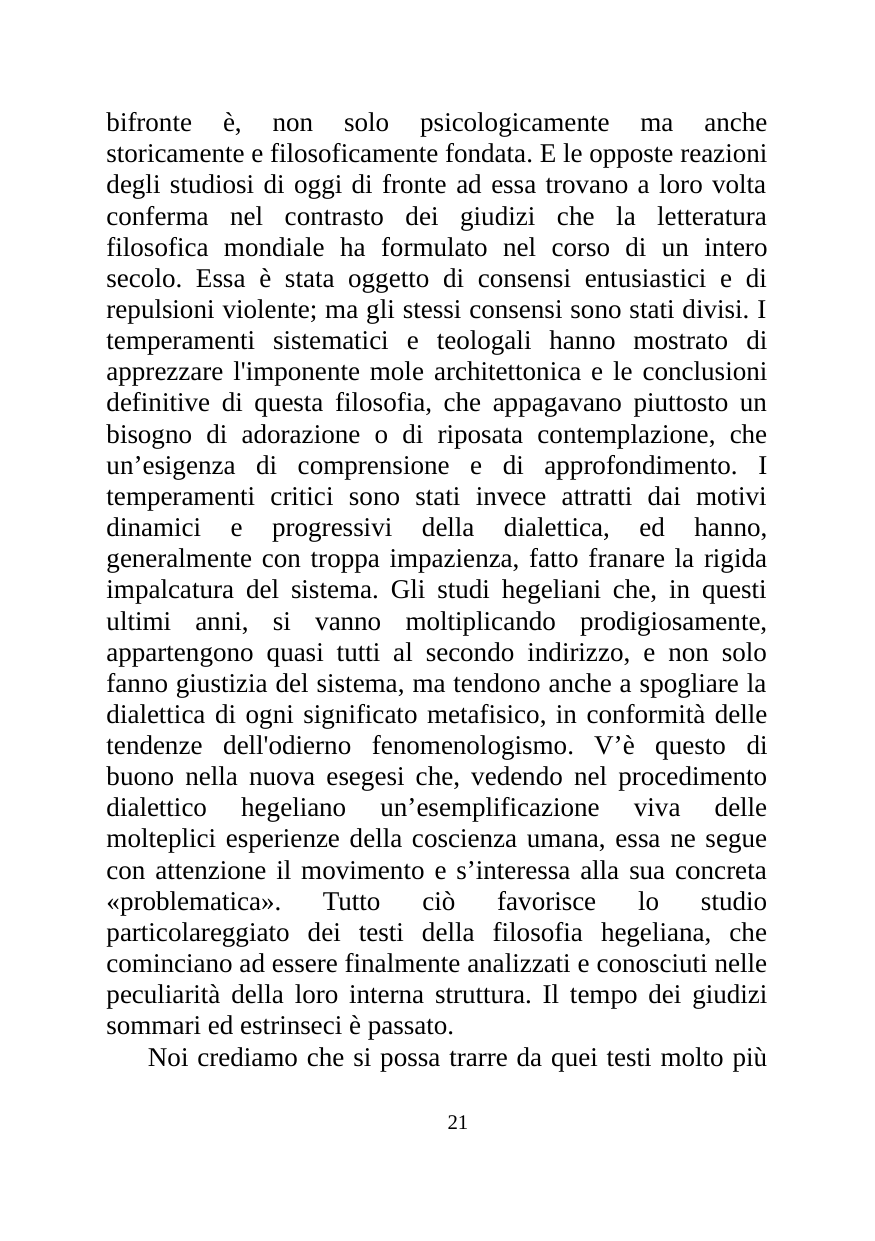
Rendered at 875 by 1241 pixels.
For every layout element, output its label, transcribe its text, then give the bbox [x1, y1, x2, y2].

text bifronte è, non solo psicologicamente ma anche storicamente e filosoficamente fondata. E le opposte reazioni degli studiosi di oggi di fronte ad essa trovano a loro volta conferma nel contrasto dei giudizi che la letteratura filosofica mondiale ha formulato nel corso di un intero secolo. Essa è stata oggetto di consensi entusiastici e di repulsioni violente; ma gli stessi consensi sono stati divisi. I temperamenti sistematici e teologali hanno mostrato di apprezzare l'imponente mole architettonica e le conclusioni definitive di questa filosofia, che appagavano piuttosto un bisogno di adorazione o di riposata contemplazione, che un’esigenza di comprensione e di approfondimento. I temperamenti critici sono stati invece attratti dai motivi dinamici e progressivi della dialettica, ed hanno, generalmente con troppa impazienza, fatto franare la rigida impalcatura del sistema. Gli studi hegeliani che, in questi ultimi anni, si vanno moltiplicando prodigiosamente, appartengono quasi tutti al secondo indirizzo, e non solo fanno giustizia del sistema, ma tendono anche a spogliare la dialettica di ogni significato metafisico, in conformità delle tendenze dell'odierno fenomenologismo. V’è questo di buono nella nuova esegesi che, vedendo nel procedimento dialettico hegeliano un’esemplificazione viva delle molteplici esperienze della coscienza umana, essa ne segue con attenzione il movimento e s’interessa alla sua concreta «problematica». Tutto ciò favorisce lo studio particolareggiato dei testi della filosofia hegeliana, che cominciano ad essere finalmente analizzati e conosciuti nelle peculiarità della loro interna struttura. Il tempo dei giudizi sommari ed estrinseci è passato. [106, 106, 768, 1041]
text Noi crediamo che si possa trarre da quei testi molto più [106, 1041, 768, 1072]
